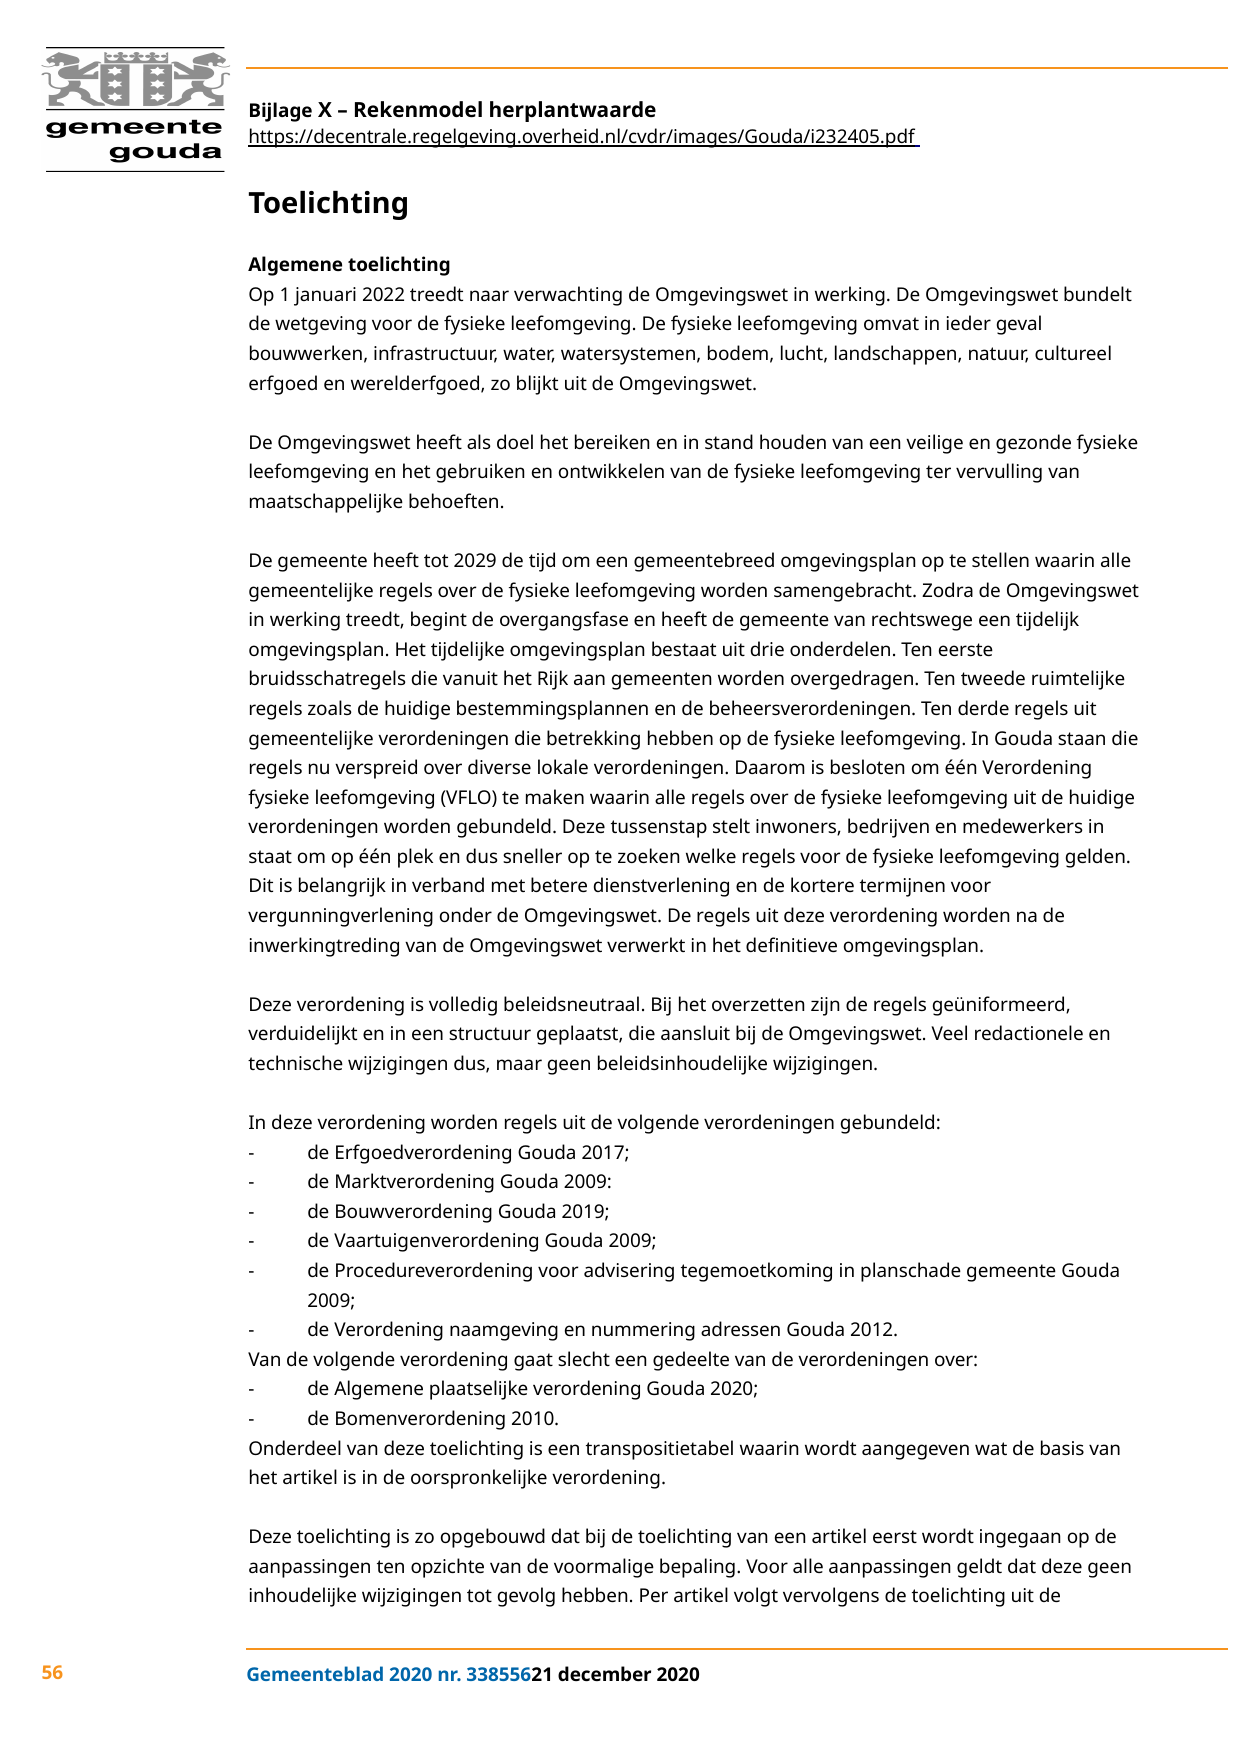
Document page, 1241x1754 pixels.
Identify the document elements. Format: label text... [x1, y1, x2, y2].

text Bijlage X – Rekenmodel herplantwaarde [248, 95, 1152, 123]
text In deze verordening worden regels uit de volgende verordeningen gebundeld: [248, 1109, 1152, 1135]
text Op 1 januari 2022 treedt naar verwachting de Omgevingswet in werking. De Omgevingswet bundelt de wetgeving voor de fysieke leefomgeving. De fysieke leefomgeving omvat in ieder geval bouwwerken, infrastructuur, water, watersystemen, bodem, lucht, landschappen, natuur, cultureel erfgoed en werelderfgoed, zo blijkt uit de Omgevingswet. [248, 281, 1152, 395]
text De Omgevingswet heeft als doel het bereiken en in stand houden van een veilige en gezonde fysieke leefomgeving en het gebruiken en ontwikkelen van de fysieke leefomgeving ter vervulling van maatschappelijke behoeften. [248, 429, 1152, 514]
text https://decentrale.regelgeving.overheid.nl/cvdr/images/Gouda/i232405.pdf [248, 123, 1152, 149]
text Algemene toelichting [248, 251, 1152, 277]
list de Vaartuigenverordening Gouda 2009; [248, 1228, 1152, 1253]
text Deze verordening is volledig beleidsneutraal. Bij het overzetten zijn de regels geüniformeerd, verduidelijkt en in een structuur geplaatst, die aansluit bij de Omgevingswet. Veel redactionele en technische wijzigingen dus, maar geen beleidsinhoudelijke wijzigingen. [248, 991, 1152, 1076]
list de Bomenverordening 2010. [248, 1405, 1152, 1431]
text Deze toelichting is zo opgebouwd dat bij de toelichting van een artikel eerst wordt ingegaan op de aanpassingen ten opzichte van de voormalige bepaling. Voor alle aanpassingen geldt dat deze geen inhoudelijke wijzigingen tot gevolg hebben. Per artikel volgt vervolgens de toelichting uit de [248, 1523, 1152, 1608]
text Toelichting [248, 182, 1152, 222]
text Van de volgende verordening gaat slecht een gedeelte van de verordeningen over: [248, 1346, 1152, 1372]
list de Bouwverordening Gouda 2019; [248, 1198, 1152, 1224]
text Onderdeel van deze toelichting is een transpositietabel waarin wordt aangegeven wat de basis van het artikel is in de oorspronkelijke verordening. [248, 1435, 1152, 1490]
list de Procedureverordening voor advisering tegemoetkoming in planschade gemeente Gouda 2009; [248, 1257, 1152, 1312]
picture [41, 47, 231, 172]
list de Marktverordening Gouda 2009: [248, 1168, 1152, 1194]
list de Verordening naamgeving en nummering adressen Gouda 2012. [248, 1316, 1152, 1342]
list de Algemene plaatselijke verordening Gouda 2020; [248, 1376, 1152, 1401]
text De gemeente heeft tot 2029 de tijd om een gemeentebreed omgevingsplan op te stellen waarin alle gemeentelijke regels over de fysieke leefomgeving worden samengebracht. Zodra de Omgevingswet in werking treedt, begint de overgangsfase en heeft de gemeente van rechtswege een tijdelijk omgevingsplan. Het tijdelijke omgevingsplan bestaat uit drie onderdelen. Ten eerste bruidsschatregels die vanuit het Rijk aan gemeenten worden overgedragen. Ten tweede ruimtelijke regels zoals de huidige bestemmingsplannen en de beheersverordeningen. Ten derde regels uit gemeentelijke verordeningen die betrekking hebben op de fysieke leefomgeving. In Gouda staan die regels nu verspreid over diverse lokale verordeningen. Daarom is besloten om één Verordening fysieke leefomgeving (VFLO) te maken waarin alle regels over de fysieke leefomgeving uit de huidige verordeningen worden gebundeld. Deze tussenstap stelt inwoners, bedrijven en medewerkers in staat om op één plek en dus sneller op te zoeken welke regels voor de fysieke leefomgeving gelden. Dit is belangrijk in verband met betere dienstverlening en de kortere termijnen voor vergunningverlening onder de Omgevingswet. De regels uit deze verordening worden na de inwerkingtreding van de Omgevingswet verwerkt in het definitieve omgevingsplan. [248, 547, 1152, 957]
list de Erfgoedverordening Gouda 2017; [248, 1139, 1152, 1164]
